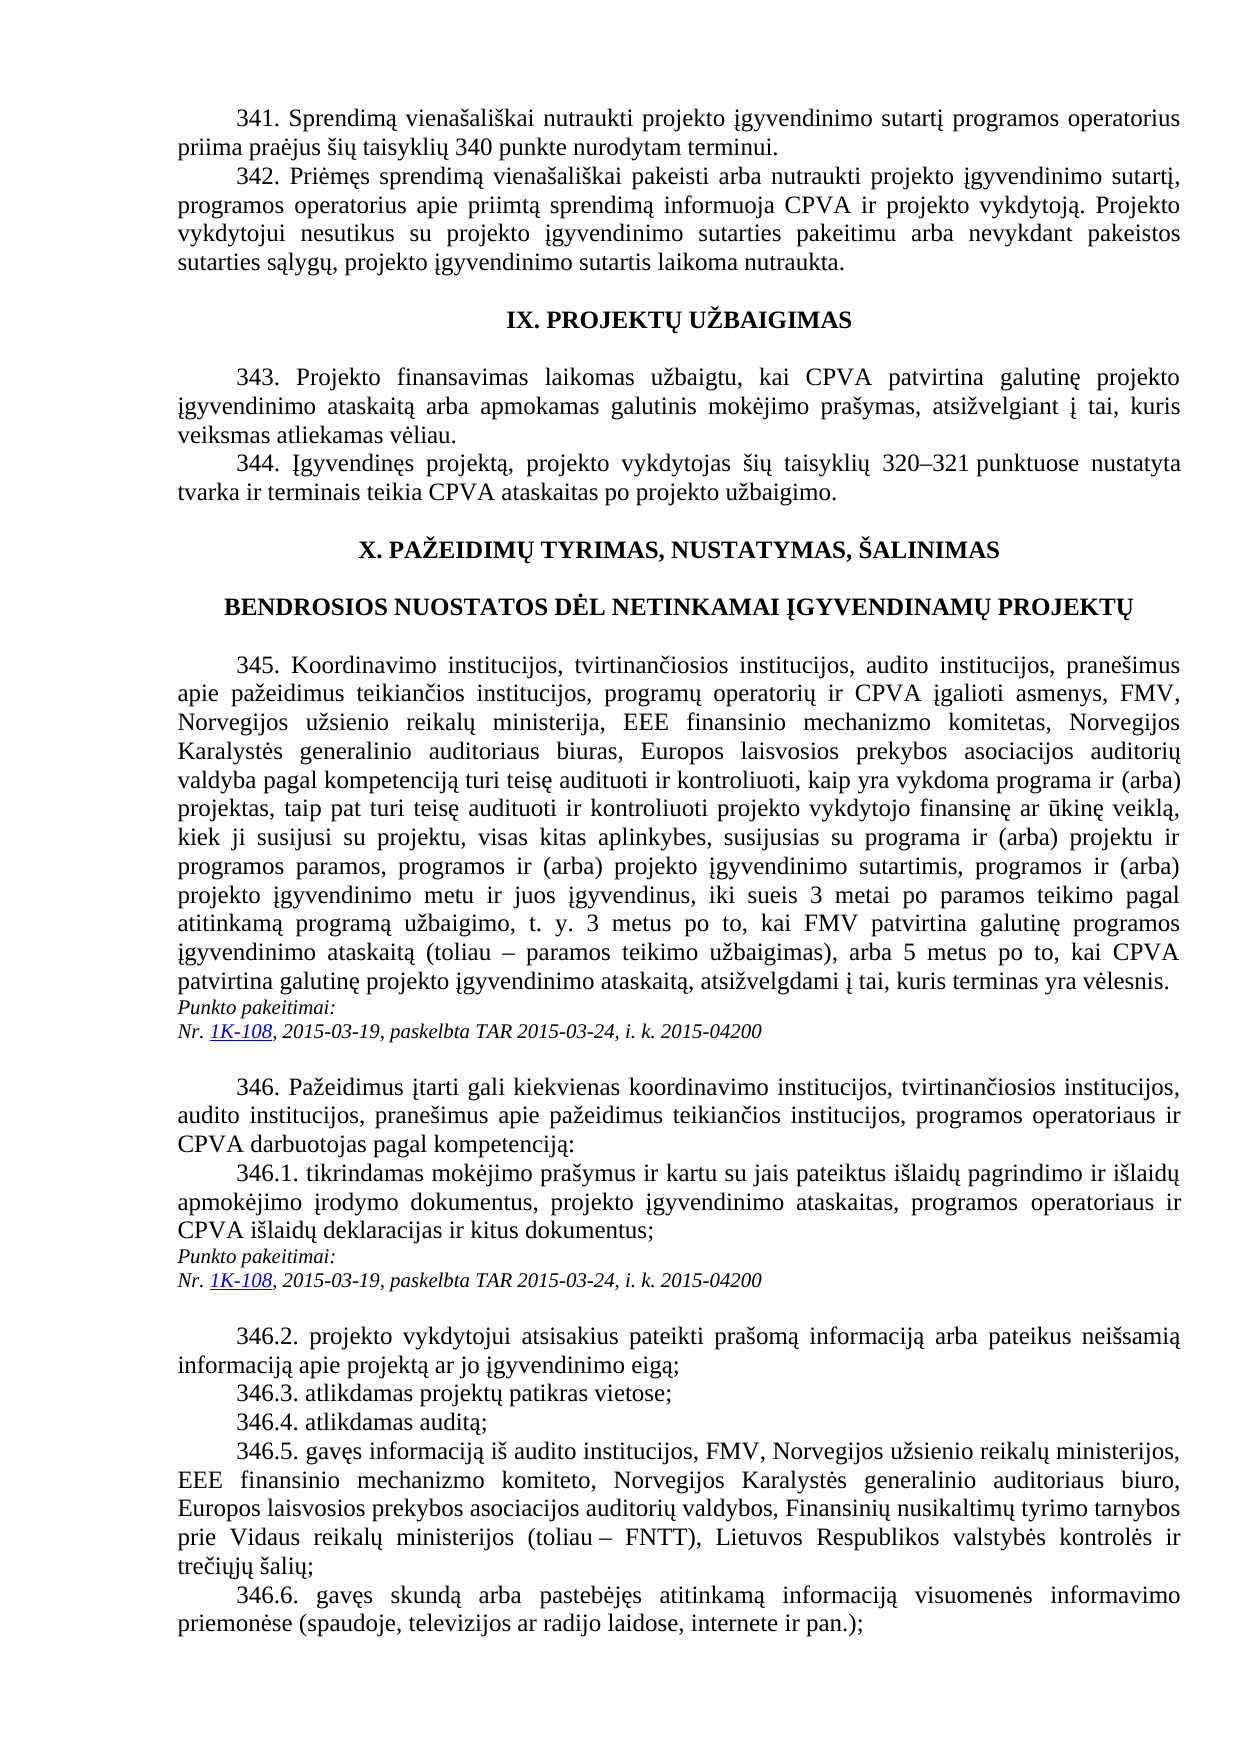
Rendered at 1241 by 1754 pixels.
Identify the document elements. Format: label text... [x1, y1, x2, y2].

text 346. Pažeidimus įtarti gali kiekvienas koordinavimo institucijos, tvirtinančiosios institucijos, audito institucijos, pranešimus apie pažeidimus teikiančios institucijos, programos operatoriaus ir CPVA darbuotojas pagal kompetenciją: [177, 1072, 1181, 1158]
text 346.3. atlikdamas projektų patikras vietose; [177, 1378, 1181, 1407]
text 342. Priėmęs sprendimą vienašališkai pakeisti arba nutraukti projekto įgyvendinimo sutartį, programos operatorius apie priimtą sprendimą informuoja CPVA ir projekto vykdytoją. Projekto vykdytojui nesutikus su projekto įgyvendinimo sutarties pakeitimu arba nevykdant pakeistos sutarties sąlygų, projekto įgyvendinimo sutartis laikoma nutraukta. [177, 161, 1181, 276]
text BENDROSIOS NUOSTATOS DĖL NETINKAMAI ĮGYVENDINAMŲ PROJEKTŲ [177, 592, 1181, 621]
text 346.5. gavęs informaciją iš audito institucijos, FMV, Norvegijos užsienio reikalų ministerijos, EEE finansinio mechanizmo komiteto, Norvegijos Karalystės generalinio auditoriaus biuro, Europos laisvosios prekybos asociacijos auditorių valdybos, Finansinių nusikaltimų tyrimo tarnybos prie Vidaus reikalų ministerijos (toliau – FNTT), Lietuvos Respublikos valstybės kontrolės ir trečiųjų šalių; [177, 1436, 1181, 1580]
text 341. Sprendimą vienašališkai nutraukti projekto įgyvendinimo sutartį programos operatorius priima praėjus šių taisyklių 340 punkte nurodytam terminui. [177, 103, 1181, 161]
text Punkto pakeitimai: [177, 995, 1181, 1019]
text IX. PROJEKTŲ UŽBAIGIMAS [177, 305, 1181, 333]
text X. PAŽEIDIMŲ TYRIMAS, NUSTATYMAS, ŠALINIMAS [177, 535, 1181, 563]
text 346.6. gavęs skundą arba pastebėjęs atitinkamą informaciją visuomenės informavimo priemonėse (spaudoje, televizijos ar radijo laidose, internete ir pan.); [177, 1580, 1181, 1637]
text 346.4. atlikdamas auditą; [177, 1407, 1181, 1436]
text 343. Projekto finansavimas laikomas užbaigtu, kai CPVA patvirtina galutinę projekto įgyvendinimo ataskaitą arba apmokamas galutinis mokėjimo prašymas, atsižvelgiant į tai, kuris veiksmas atliekamas vėliau. [177, 362, 1181, 448]
text 346.2. projekto vykdytojui atsisakius pateikti prašomą informaciją arba pateikus neišsamią informaciją apie projektą ar jo įgyvendinimo eigą; [177, 1321, 1181, 1378]
text 346.1. tikrindamas mokėjimo prašymus ir kartu su jais pateiktus išlaidų pagrindimo ir išlaidų apmokėjimo įrodymo dokumentus, projekto įgyvendinimo ataskaitas, programos operatoriaus ir CPVA išlaidų deklaracijas ir kitus dokumentus; [177, 1158, 1181, 1244]
text Nr. 1K-108, 2015-03-19, paskelbta TAR 2015-03-24, i. k. 2015-04200 [177, 1268, 1181, 1292]
text Nr. 1K-108, 2015-03-19, paskelbta TAR 2015-03-24, i. k. 2015-04200 [177, 1019, 1181, 1043]
text 344. Įgyvendinęs projektą, projekto vykdytojas šių taisyklių 320–321 punktuose nustatyta tvarka ir terminais teikia CPVA ataskaitas po projekto užbaigimo. [177, 448, 1181, 506]
text 345. Koordinavimo institucijos, tvirtinančiosios institucijos, audito institucijos, pranešimus apie pažeidimus teikiančios institucijos, programų operatorių ir CPVA įgalioti asmenys, FMV, Norvegijos užsienio reikalų ministerija, EEE finansinio mechanizmo komitetas, Norvegijos Karalystės generalinio auditoriaus biuras, Europos laisvosios prekybos asociacijos auditorių valdyba pagal kompetenciją turi teisę audituoti ir kontroliuoti, kaip yra vykdoma programa ir (arba) projektas, taip pat turi teisę audituoti ir kontroliuoti projekto vykdytojo finansinę ar ūkinę veiklą, kiek ji susijusi su projektu, visas kitas aplinkybes, susijusias su programa ir (arba) projektu ir programos paramos, programos ir (arba) projekto įgyvendinimo sutartimis, programos ir (arba) projekto įgyvendinimo metu ir juos įgyvendinus, iki sueis 3 metai po paramos teikimo pagal atitinkamą programą užbaigimo, t. y. 3 metus po to, kai FMV patvirtina galutinę programos įgyvendinimo ataskaitą (toliau – paramos teikimo užbaigimas), arba 5 metus po to, kai CPVA patvirtina galutinę projekto įgyvendinimo ataskaitą, atsižvelgdami į tai, kuris terminas yra vėlesnis. [177, 650, 1181, 995]
text Punkto pakeitimai: [177, 1244, 1181, 1268]
